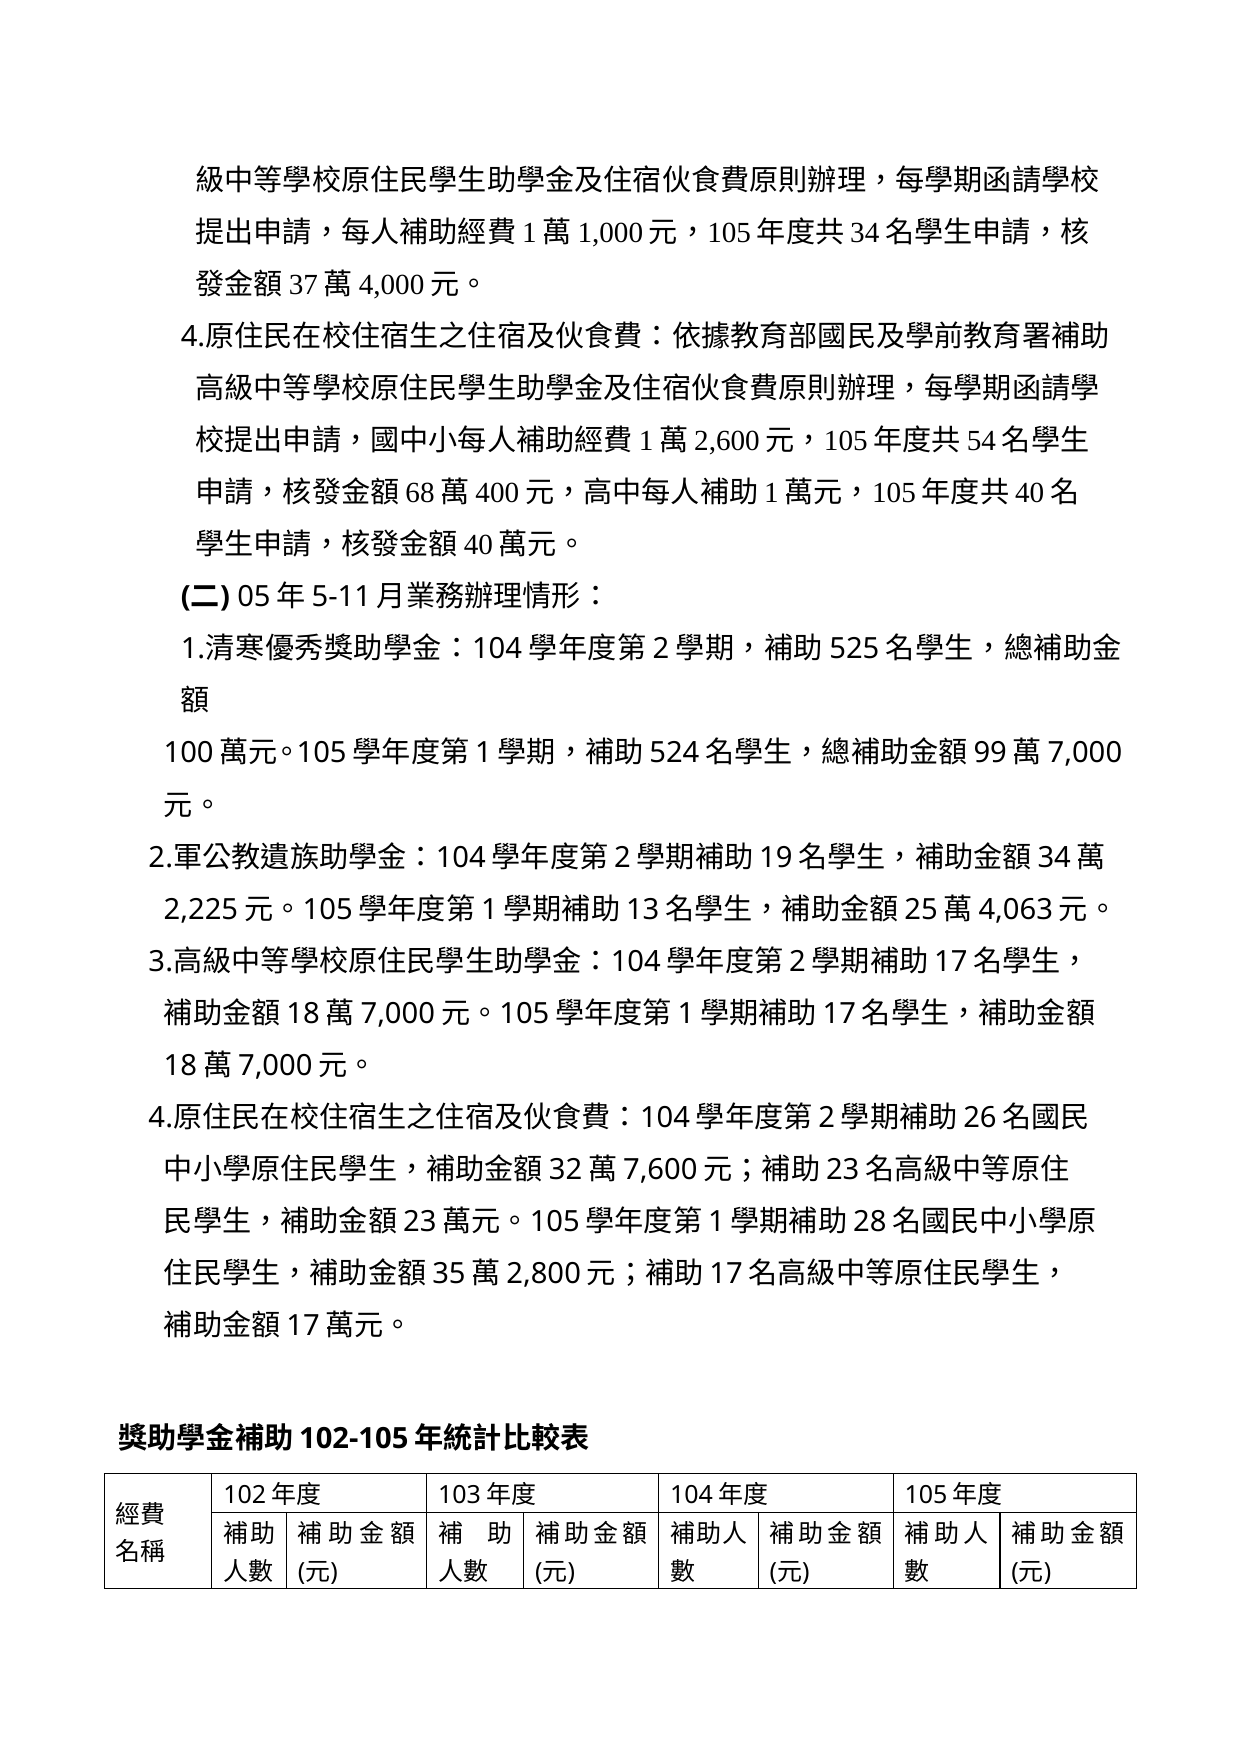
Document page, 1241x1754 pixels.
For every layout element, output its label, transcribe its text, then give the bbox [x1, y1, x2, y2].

text 補助金額18萬7,000元。105學年度第1學期補助17名學生，補助金額 [118, 982, 1122, 1034]
text 3.高級中等學校原住民學生助學金：104學年度第2學期補助17名學生， [118, 929, 1122, 982]
text 4.原住民在校住宿生之住宿及伙食費：104學年度第2學期補助26名國民 [118, 1086, 1122, 1138]
text 4.原住民在校住宿生之住宿及伙食費：依據教育部國民及學前教育署補助 [181, 304, 1122, 357]
text 100萬元。105學年度第1學期，補助524名學生，總補助金額99萬7,000 [118, 721, 1122, 773]
table_cell 補助人數 [212, 1513, 286, 1588]
text 發金額37萬4,000元。 [181, 252, 1122, 304]
table_cell 補助人數 [894, 1513, 999, 1588]
text 1.清寒優秀獎助學金：104學年度第2學期，補助525名學生，總補助金額 [181, 617, 1122, 721]
text 校提出申請，國中小每人補助經費1萬2,600元，105年度共54名學生 [181, 409, 1122, 461]
table_header 經費 名稱 [105, 1474, 211, 1588]
text 級中等學校原住民學生助學金及住宿伙食費原則辦理，每學期函請學校 [181, 148, 1122, 200]
text 元。 [118, 773, 1122, 825]
text 高級中等學校原住民學生助學金及住宿伙食費原則辦理，每學期函請學 [181, 357, 1122, 409]
text (二) 05年5-11月業務辦理情形： [181, 565, 1122, 617]
text 補助金額17萬元。 [118, 1294, 1122, 1346]
text 學生申請，核發金額40萬元。 [181, 513, 1122, 565]
text 申請，核發金額68萬400元，高中每人補助1萬元，105年度共40名 [181, 461, 1122, 513]
table_cell 補助金額(元) [524, 1513, 658, 1588]
table_header 105年度 [894, 1474, 1136, 1512]
text 2.軍公教遺族助學金：104學年度第2學期補助19名學生，補助金額34萬 [118, 825, 1122, 877]
text 提出申請，每人補助經費1萬1,000元，105年度共34名學生申請，核 [181, 200, 1122, 252]
table_header 103年度 [427, 1474, 658, 1512]
text 2,225元。105學年度第1學期補助13名學生，補助金額25萬4,063元。 [118, 877, 1122, 929]
table_cell 補助人數 [427, 1513, 523, 1588]
table_header 102年度 [212, 1474, 426, 1512]
table_cell 補助人數 [659, 1513, 758, 1588]
text 中小學原住民學生，補助金額32萬7,600元；補助23名高級中等原住 [118, 1138, 1122, 1190]
table_cell 補助金額(元) [1001, 1513, 1136, 1588]
text 民學生，補助金額23萬元。105學年度第1學期補助28名國民中小學原 [118, 1190, 1122, 1242]
table_header 104年度 [659, 1474, 893, 1512]
table_cell 補助金額(元) [287, 1513, 426, 1588]
table_cell 補助金額(元) [759, 1513, 893, 1588]
text 住民學生，補助金額35萬2,800元；補助17名高級中等原住民學生， [118, 1242, 1122, 1294]
text 18萬7,000元。 [118, 1034, 1122, 1086]
text 獎助學金補助102-105年統計比較表 [118, 1398, 1122, 1473]
